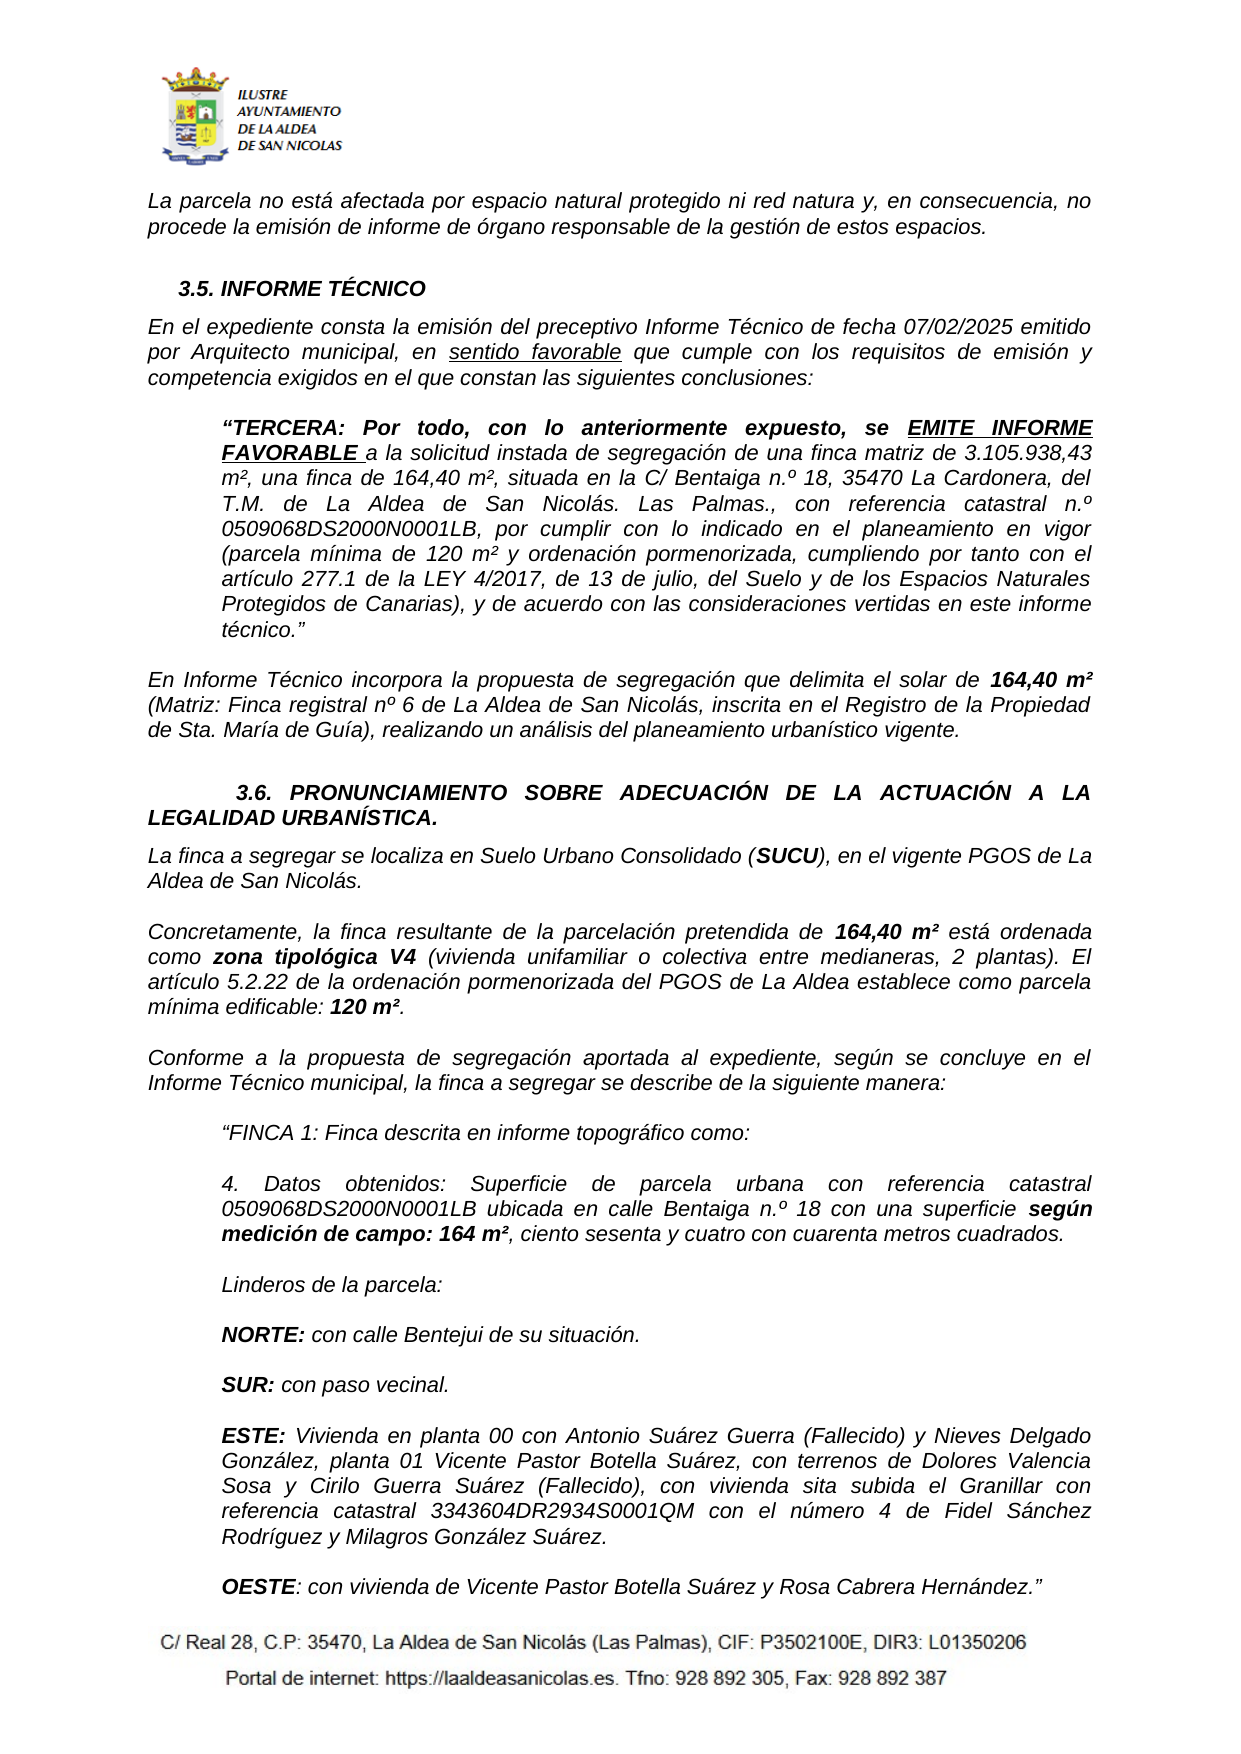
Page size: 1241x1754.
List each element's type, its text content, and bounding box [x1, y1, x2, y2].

text La parcela no está afectada por espacio natural protegido ni red natura y, en consecuencia, no procede la emisión de informe de órgano responsable de la gestión de estos espacios. [148, 188, 1093, 239]
text La finca a segregar se localiza en Suelo Urbano Consolidado (SUCU), en el vigente PGOS de La Aldea de San Nicolás. [148, 843, 1093, 893]
text Concretamente, la finca resultante de la parcelación pretendida de 164,40 m² está ordenada como zona tipológica V4 (vivienda unifamiliar o colectiva entre medianeras, 2 plantas). El artículo 5.2.22 de la ordenación pormenorizada del PGOS de La Aldea establece como parcela mínima edificable: 120 m². [148, 919, 1093, 1019]
text 4. Datos obtenidos: Superficie de parcela urbana con referencia catastral 0509068DS2000N0001LB ubicada en calle Bentaiga n.º 18 con una superficie según medición de campo: 164 m², ciento sesenta y cuatro con cuarenta metros cuadrados. [221, 1171, 1093, 1246]
text SUR: con paso vecinal. [221, 1372, 1093, 1398]
subtitle 3.5. INFORME TÉCNICO [148, 276, 1093, 302]
text En Informe Técnico incorpora la propuesta de segregación que delimita el solar de 164,40 m² (Matriz: Finca registral nº 6 de La Aldea de San Nicolás, inscrita en el Registro de la Propiedad de Sta. María de Guía), realizando un análisis del planeamiento urbanístico vigente. [148, 667, 1093, 743]
text Conforme a la propuesta de segregación aportada al expediente, según se concluye en el Informe Técnico municipal, la finca a segregar se describe de la siguiente manera: [148, 1045, 1093, 1095]
text OESTE: con vivienda de Vicente Pastor Botella Suárez y Rosa Cabrera Hernández.” [221, 1574, 1093, 1599]
text NORTE: con calle Bentejui de su situación. [221, 1322, 1093, 1347]
subtitle 3.6. PRONUNCIAMIENTO SOBRE ADECUACIÓN DE LA ACTUACIÓN A LA LEGALIDAD URBANÍSTICA. [148, 780, 1093, 831]
picture [148, 59, 358, 173]
text ESTE: Vivienda en planta 00 con Antonio Suárez Guerra (Fallecido) y Nieves Delgado González, planta 01 Vicente Pastor Botella Suárez, con terrenos de Dolores Valencia Sosa y Cirilo Guerra Suárez (Fallecido), con vivienda sita subida el Granillar con referencia catastral 3343604DR2934S0001QM con el número 4 de Fidel Sánchez Rodríguez y Milagros González Suárez. [221, 1423, 1093, 1549]
text Linderos de la parcela: [221, 1272, 1093, 1297]
text “TERCERA: Por todo, con lo anteriormente expuesto, se EMITE INFORME FAVORABLE a la solicitud instada de segregación de una finca matriz de 3.105.938,43 m², una finca de 164,40 m², situada en la C/ Bentaiga n.º 18, 35470 La Cardonera, del T.M. de La Aldea de San Nicolás. Las Palmas., con referencia catastral n.º 0509068DS2000N0001LB, por cumplir con lo indicado en el planeamiento en vigor (parcela mínima de 120 m² y ordenación pormenorizada, cumpliendo por tanto con el artículo 277.1 de la LEY 4/2017, de 13 de julio, del Suelo y de los Espacios Naturales Protegidos de Canarias), y de acuerdo con las consideraciones vertidas en este informe técnico.” [221, 415, 1093, 642]
text “FINCA 1: Finca descrita en informe topográfico como: [221, 1120, 1093, 1146]
text En el expediente consta la emisión del preceptivo Informe Técnico de fecha 07/02/2025 emitido por Arquitecto municipal, en sentido favorable que cumple con los requisitos de emisión y competencia exigidos en el que constan las siguientes conclusiones: [148, 314, 1093, 390]
picture [148, 1626, 1034, 1694]
